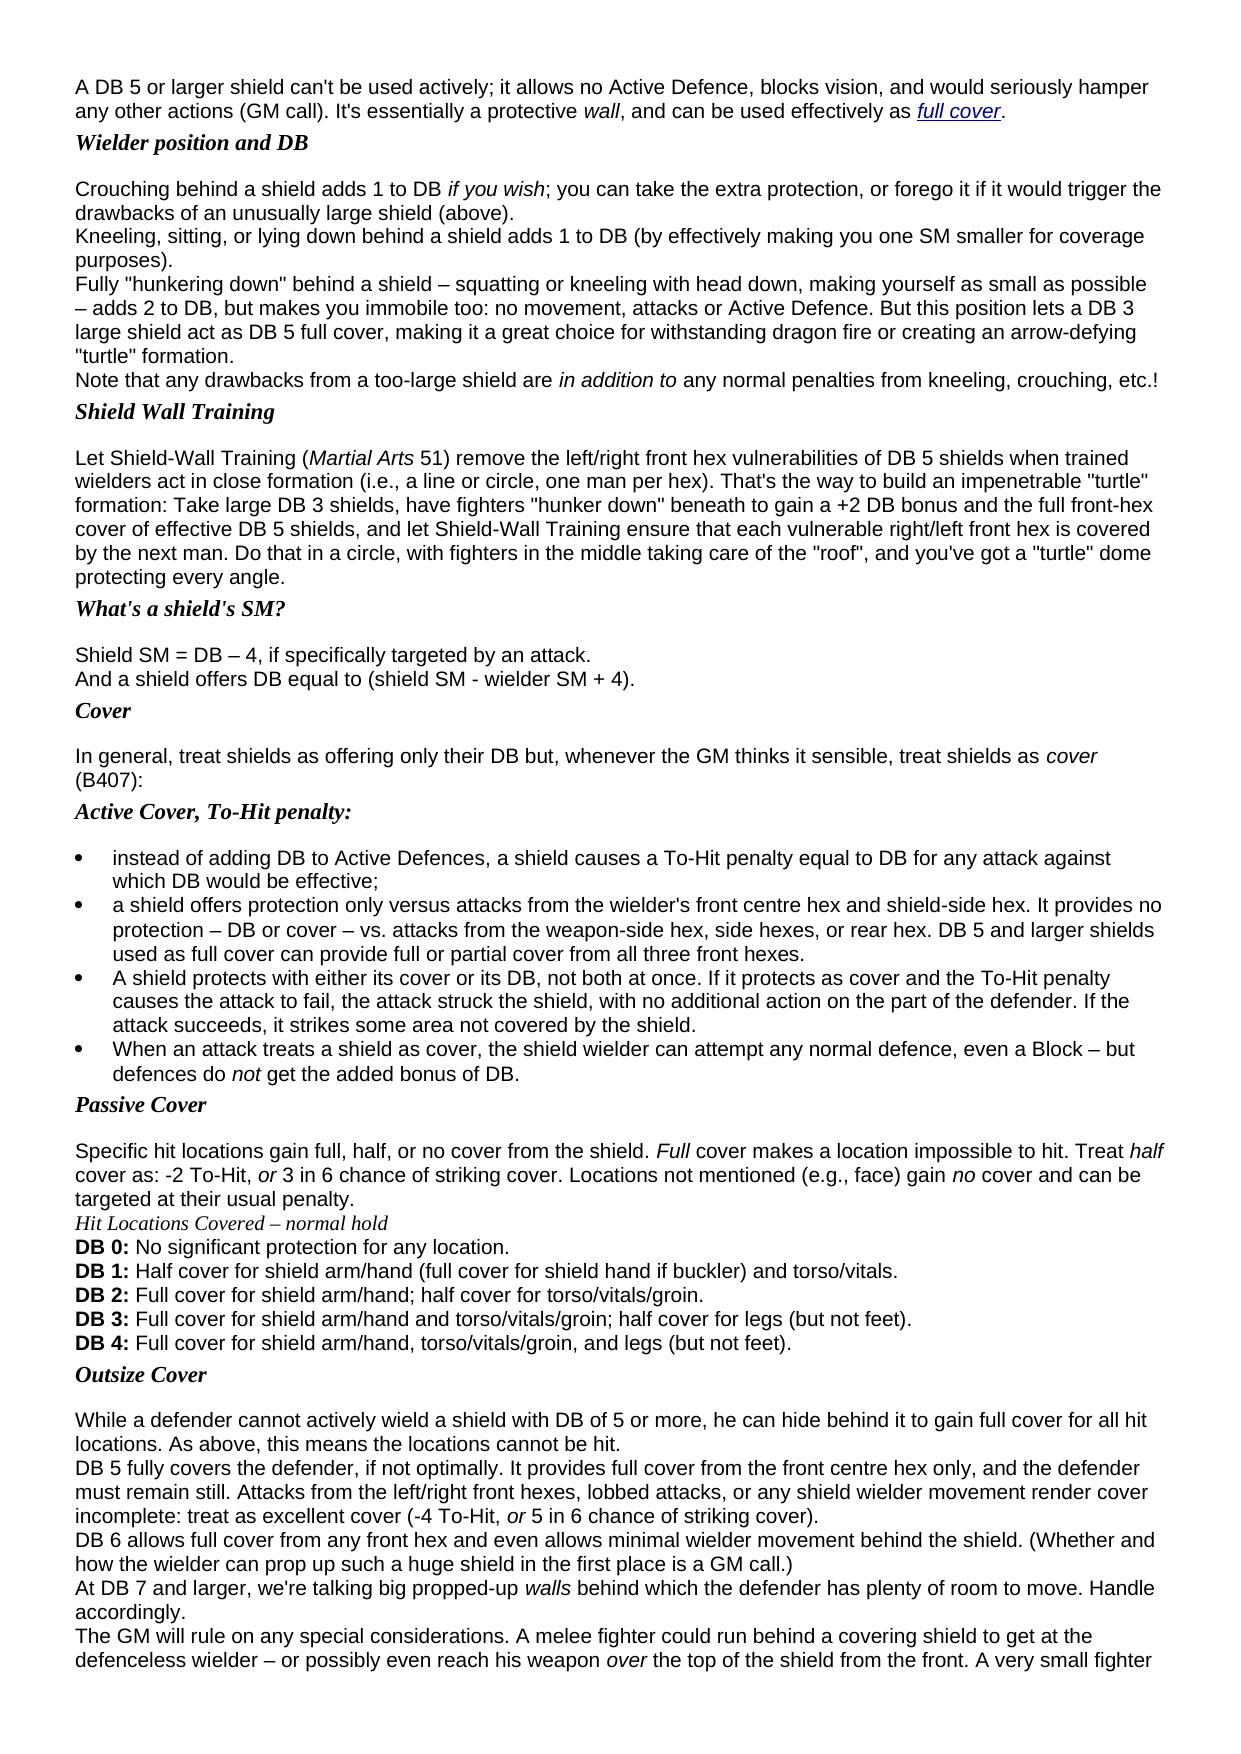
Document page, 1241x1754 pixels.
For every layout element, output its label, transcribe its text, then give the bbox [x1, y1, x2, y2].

text The GM will rule on any special considerations. A melee fighter could run behind a covering shield to get at the defenceless wielder – or possibly even reach his weapon over the top of the shield from the front. A very small fighter [75, 1623, 1165, 1671]
subtitle What's a shield's SM? [75, 595, 1165, 622]
text DB 6 allows full cover from any front hex and even allows minimal wielder movement behind the shield. (Whether and how the wielder can prop up such a huge shield in the first place is a GM call.) [75, 1528, 1165, 1576]
text While a defender cannot actively wield a shield with DB of 5 or more, he can hide behind it to gain full cover for all hit locations. As above, this means the locations cannot be hit. [75, 1408, 1165, 1456]
text Shield SM = DB – 4, if specifically targeted by an attack. [75, 643, 1165, 667]
subtitle Cover [75, 697, 1165, 723]
text DB 3: Full cover for shield arm/hand and torso/vitals/groin; half cover for legs (but not feet). [75, 1307, 1165, 1331]
text Let Shield-Wall Training (Martial Arts 51) remove the left/right front hex vulnerabilities of DB 5 shields when trained wielders act in close formation (i.e., a line or circle, one man per hex). That's the way to build an impenetrable "turtle" formation: Take large DB 3 shields, have fighters "hunker down" beneath to gain a +2 DB bonus and the full front-hex cover of effective DB 5 shields, and let Shield-Wall Training ensure that each vulnerable right/left front hex is covered by the next man. Do that in a circle, with fighters in the middle taking care of the "roof", and you've got a "turtle" dome protecting every angle. [75, 445, 1165, 589]
text DB 5 fully covers the defender, if not optimally. It provides full cover from the front centre hex only, and the defender must remain still. Attacks from the left/right front hexes, lobbed attacks, or any shield wielder movement render cover incomplete: treat as excellent cover (-4 To-Hit, or 5 in 6 chance of striking cover). [75, 1456, 1165, 1528]
list When an attack treats a shield as cover, the shield wielder can attempt any normal defence, even a Block – but defences do not get the added bonus of DB. [75, 1037, 1165, 1085]
text In general, treat shields as offering only their DB but, whenever the GM thinks it sensible, treat shields as cover (B407): [75, 744, 1165, 792]
subtitle Outsize Cover [75, 1361, 1165, 1387]
list a shield offers protection only versus attacks from the wielder's front centre hex and shield-side hex. It provides no protection – DB or cover – vs. attacks from the weapon-side hex, side hexes, or rear hex. DB 5 and larger shields used as full cover can provide full or partial cover from all three front hexes. [75, 893, 1165, 965]
subtitle Active Cover, To-Hit penalty: [75, 798, 1165, 824]
text Fully "hunkering down" behind a shield – squatting or kneeling with head down, making yourself as small as possible – adds 2 to DB, but makes you immobile too: no movement, attacks or Active Defence. But this position lets a DB 3 large shield act as DB 5 full cover, making it a great choice for withstanding dragon fire or creating an arrow-defying "turtle" formation. [75, 272, 1165, 368]
text Kneeling, sitting, or lying down behind a shield adds 1 to DB (by effectively making you one SM smaller for coverage purposes). [75, 224, 1165, 272]
text Note that any drawbacks from a too-large shield are in addition to any normal penalties from kneeling, crouching, etc.! [75, 368, 1165, 392]
subtitle Wielder position and DB [75, 129, 1165, 156]
text And a shield offers DB equal to (shield SM - wielder SM + 4). [75, 667, 1165, 691]
subtitle Shield Wall Training [75, 398, 1165, 424]
text A DB 5 or larger shield can't be used actively; it allows no Active Defence, blocks vision, and would seriously hamper any other actions (GM call). It's essentially a protective wall, and can be used effectively as full cover. [75, 75, 1165, 123]
text DB 2: Full cover for shield arm/hand; half cover for torso/vitals/groin. [75, 1283, 1165, 1307]
subtitle Passive Cover [75, 1092, 1165, 1118]
text DB 1: Half cover for shield arm/hand (full cover for shield hand if buckler) and torso/vitals. [75, 1259, 1165, 1283]
list A shield protects with either its cover or its DB, not both at once. If it protects as cover and the To-Hit penalty causes the attack to fail, the attack struck the shield, with no additional action on the part of the defender. If the attack succeeds, it strikes some area not covered by the shield. [75, 965, 1165, 1037]
text DB 0: No significant protection for any location. [75, 1235, 1165, 1259]
subtitle Hit Locations Covered – normal hold [75, 1211, 1165, 1235]
list instead of adding DB to Active Defences, a shield causes a To-Hit penalty equal to DB for any attack against which DB would be effective; [75, 845, 1165, 893]
text DB 4: Full cover for shield arm/hand, torso/vitals/groin, and legs (but not feet). [75, 1331, 1165, 1354]
text Crouching behind a shield adds 1 to DB if you wish; you can take the extra protection, or forego it if it would trigger the drawbacks of an unusually large shield (above). [75, 176, 1165, 224]
text At DB 7 and larger, we're talking big propped-up walls behind which the defender has plenty of room to move. Handle accordingly. [75, 1576, 1165, 1623]
text Specific hit locations gain full, half, or no cover from the shield. Full cover makes a location impossible to hit. Treat half cover as: -2 To-Hit, or 3 in 6 chance of striking cover. Locations not mentioned (e.g., face) gain no cover and can be targeted at their usual penalty. [75, 1139, 1165, 1211]
